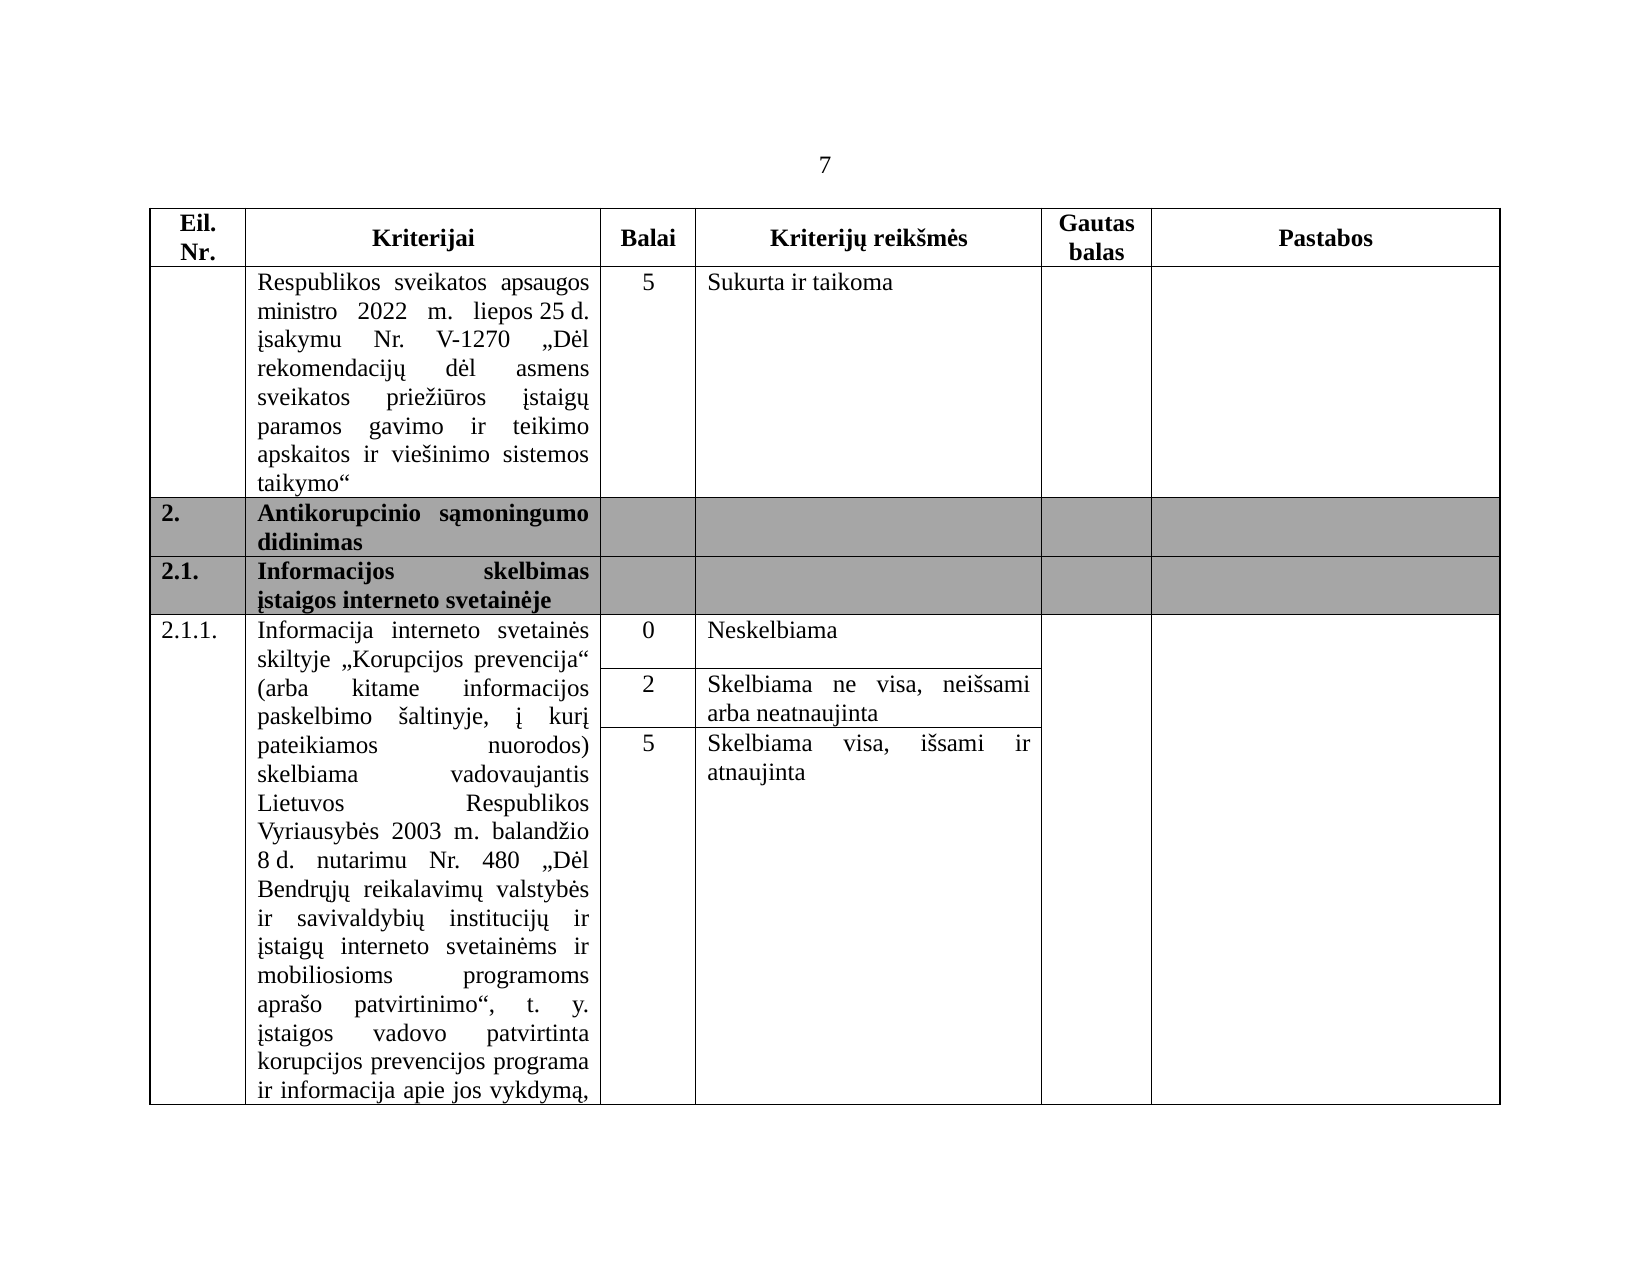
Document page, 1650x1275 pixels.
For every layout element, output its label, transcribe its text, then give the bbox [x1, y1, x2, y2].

table_cell [1042, 267, 1151, 497]
table_header Pastabos [1152, 209, 1499, 266]
table_cell Respublikos sveikatos apsaugos ministro 2022 m. liepos 25 d. įsakymu Nr. V-1270 „Dėl rekomendacijų dėl asmens sveikatos priežiūros įstaigų paramos gavimo ir teikimo apskaitos ir viešinimo sistemos taikymo“ [246, 267, 600, 497]
table_cell Neskelbiama [696, 615, 1041, 668]
table_cell 0 [601, 615, 695, 668]
table_cell 2 [601, 669, 695, 727]
table_cell [1152, 267, 1499, 497]
table_cell [1152, 498, 1499, 556]
table_cell [1042, 615, 1151, 1104]
table_cell [151, 267, 245, 497]
table_cell Sukurta ir taikoma [696, 267, 1041, 497]
table_cell Informacija interneto svetainės skiltyje „Korupcijos prevencija“ (arba kitame informacijos paskelbimo šaltinyje, į kurį pateikiamos nuorodos) skelbiama vadovaujantis Lietuvos Respublikos Vyriausybės 2003 m. balandžio 8 d. nutarimu Nr. 480 „Dėl Bendrųjų reikalavimų valstybės ir savivaldybių institucijų ir įstaigų interneto svetainėms ir mobiliosioms programoms aprašo patvirtinimo“, t. y. įstaigos vadovo patvirtinta korupcijos prevencijos programa ir informacija apie jos vykdymą, [246, 615, 600, 1104]
table_cell 2. [151, 498, 245, 556]
table_cell [1042, 498, 1151, 556]
table_cell 5 [601, 267, 695, 497]
table_cell Skelbiama visa, išsami ir atnaujinta [696, 728, 1041, 1104]
table_cell 2.1.1. [151, 615, 245, 1104]
table_cell [1042, 557, 1151, 614]
table_header Kriterijai [246, 209, 600, 266]
table_cell [601, 498, 695, 556]
table_cell [1152, 615, 1499, 1104]
table_header Kriterijų reikšmės [696, 209, 1041, 266]
table_cell [1152, 557, 1499, 614]
table_header Gautas balas [1042, 209, 1151, 266]
table_header Balai [601, 209, 695, 266]
table_cell 5 [601, 728, 695, 1104]
table_cell [601, 557, 695, 614]
table_cell [696, 498, 1041, 556]
table_cell Antikorupcinio sąmoningumo didinimas [246, 498, 600, 556]
table_cell [696, 557, 1041, 614]
table_cell Skelbiama ne visa, neišsami arba neatnaujinta [696, 669, 1041, 727]
table_cell 2.1. [151, 557, 245, 614]
table_cell Informacijos skelbimas įstaigos interneto svetainėje [246, 557, 600, 614]
table_header Eil. Nr. [151, 209, 245, 266]
